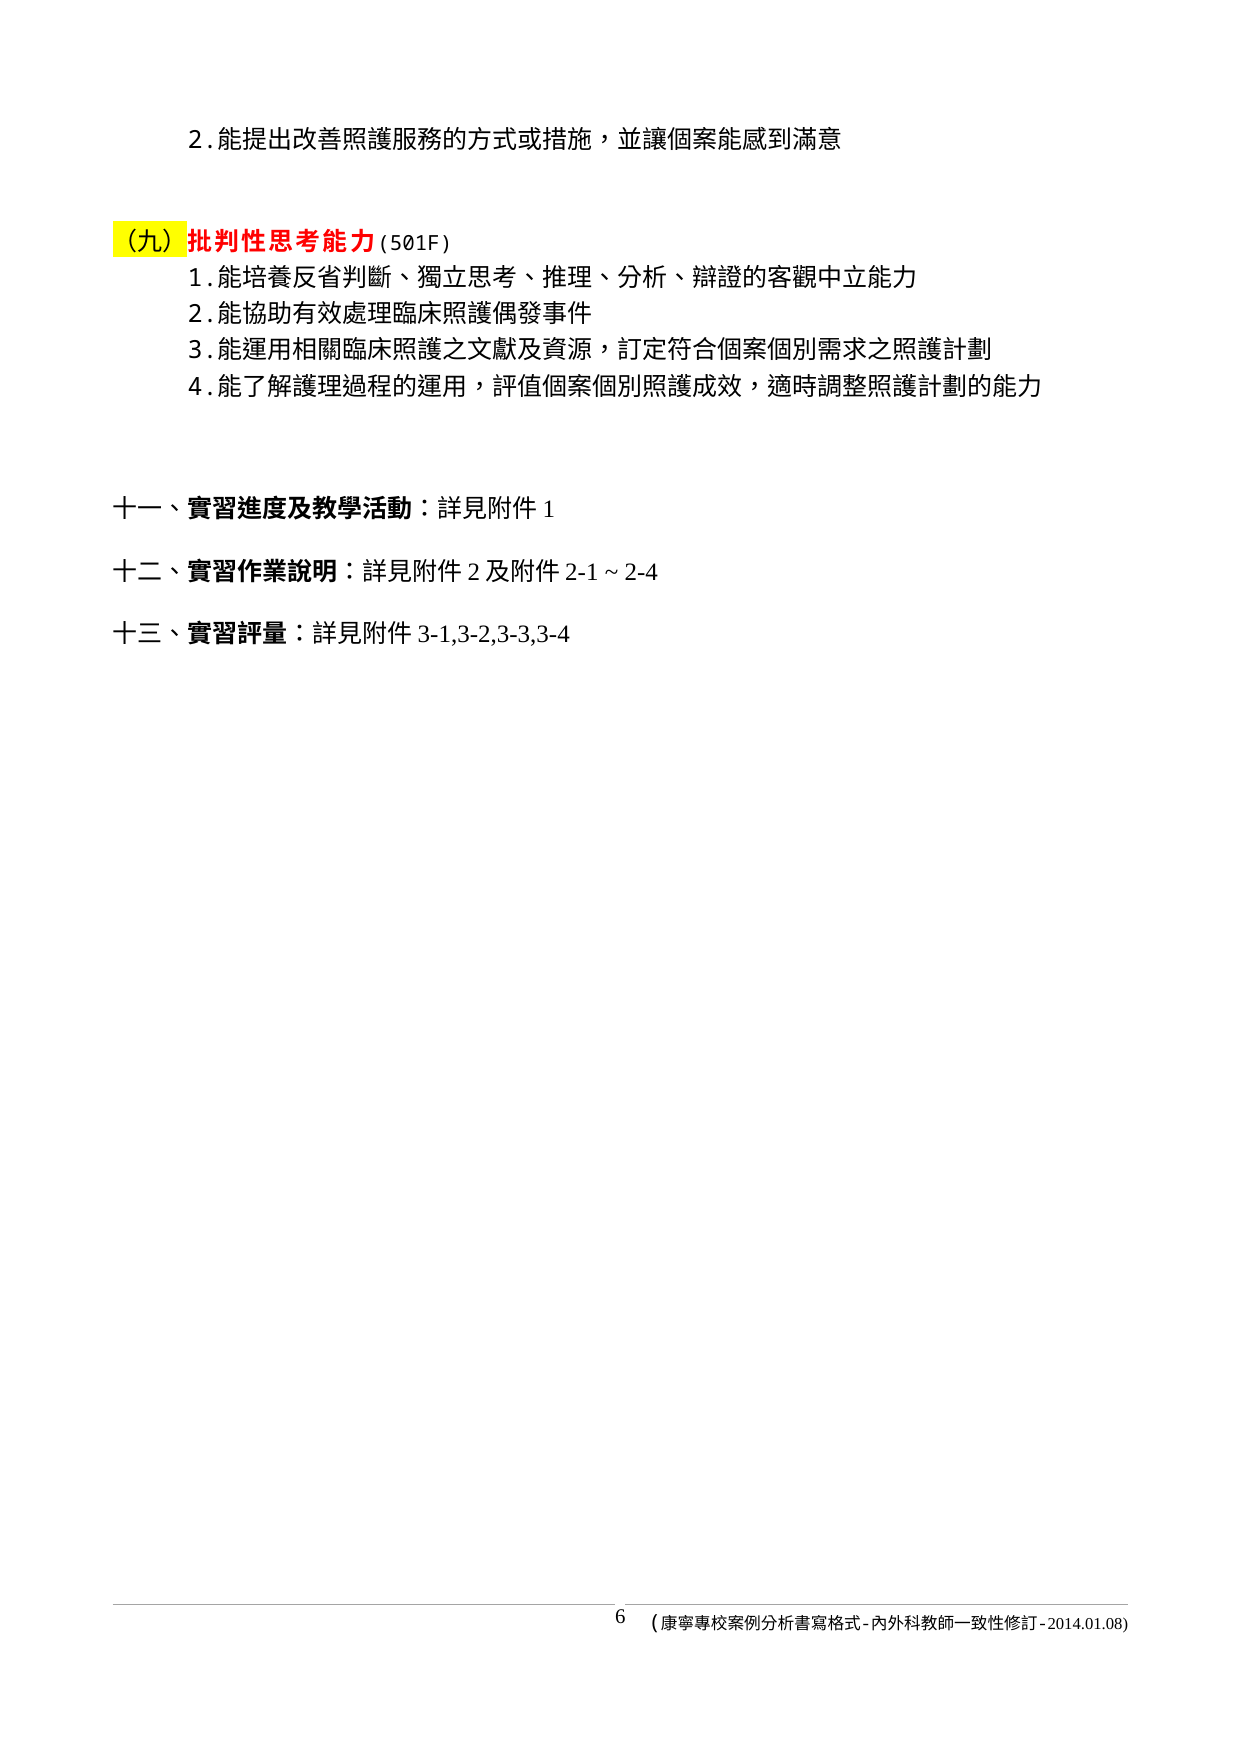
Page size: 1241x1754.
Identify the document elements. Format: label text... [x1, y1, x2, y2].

text 十二、實習作業說明：詳見附件2及附件2-1 ~ 2-4 [112, 527, 1128, 590]
text 2.能協助有效處理臨床照護偶發事件 [184, 294, 1128, 330]
text 十一、實習進度及教學活動：詳見附件1 [112, 465, 1128, 527]
text （九）批判性思考能力(501F) [112, 221, 1128, 257]
text 3.能運用相關臨床照護之文獻及資源，訂定符合個案個別需求之照護計劃 [184, 330, 1128, 366]
text 十三、實習評量：詳見附件3-1,3-2,3-3,3-4 [112, 590, 1069, 652]
text 2.能提出改善照護服務的方式或措施，並讓個案能感到滿意 [184, 96, 1128, 159]
text 1.能培養反省判斷、獨立思考、推理、分析、辯證的客觀中立能力 [184, 257, 1128, 294]
text 4.能了解護理過程的運用，評值個案個別照護成效，適時調整照護計劃的能力 [184, 366, 1128, 402]
